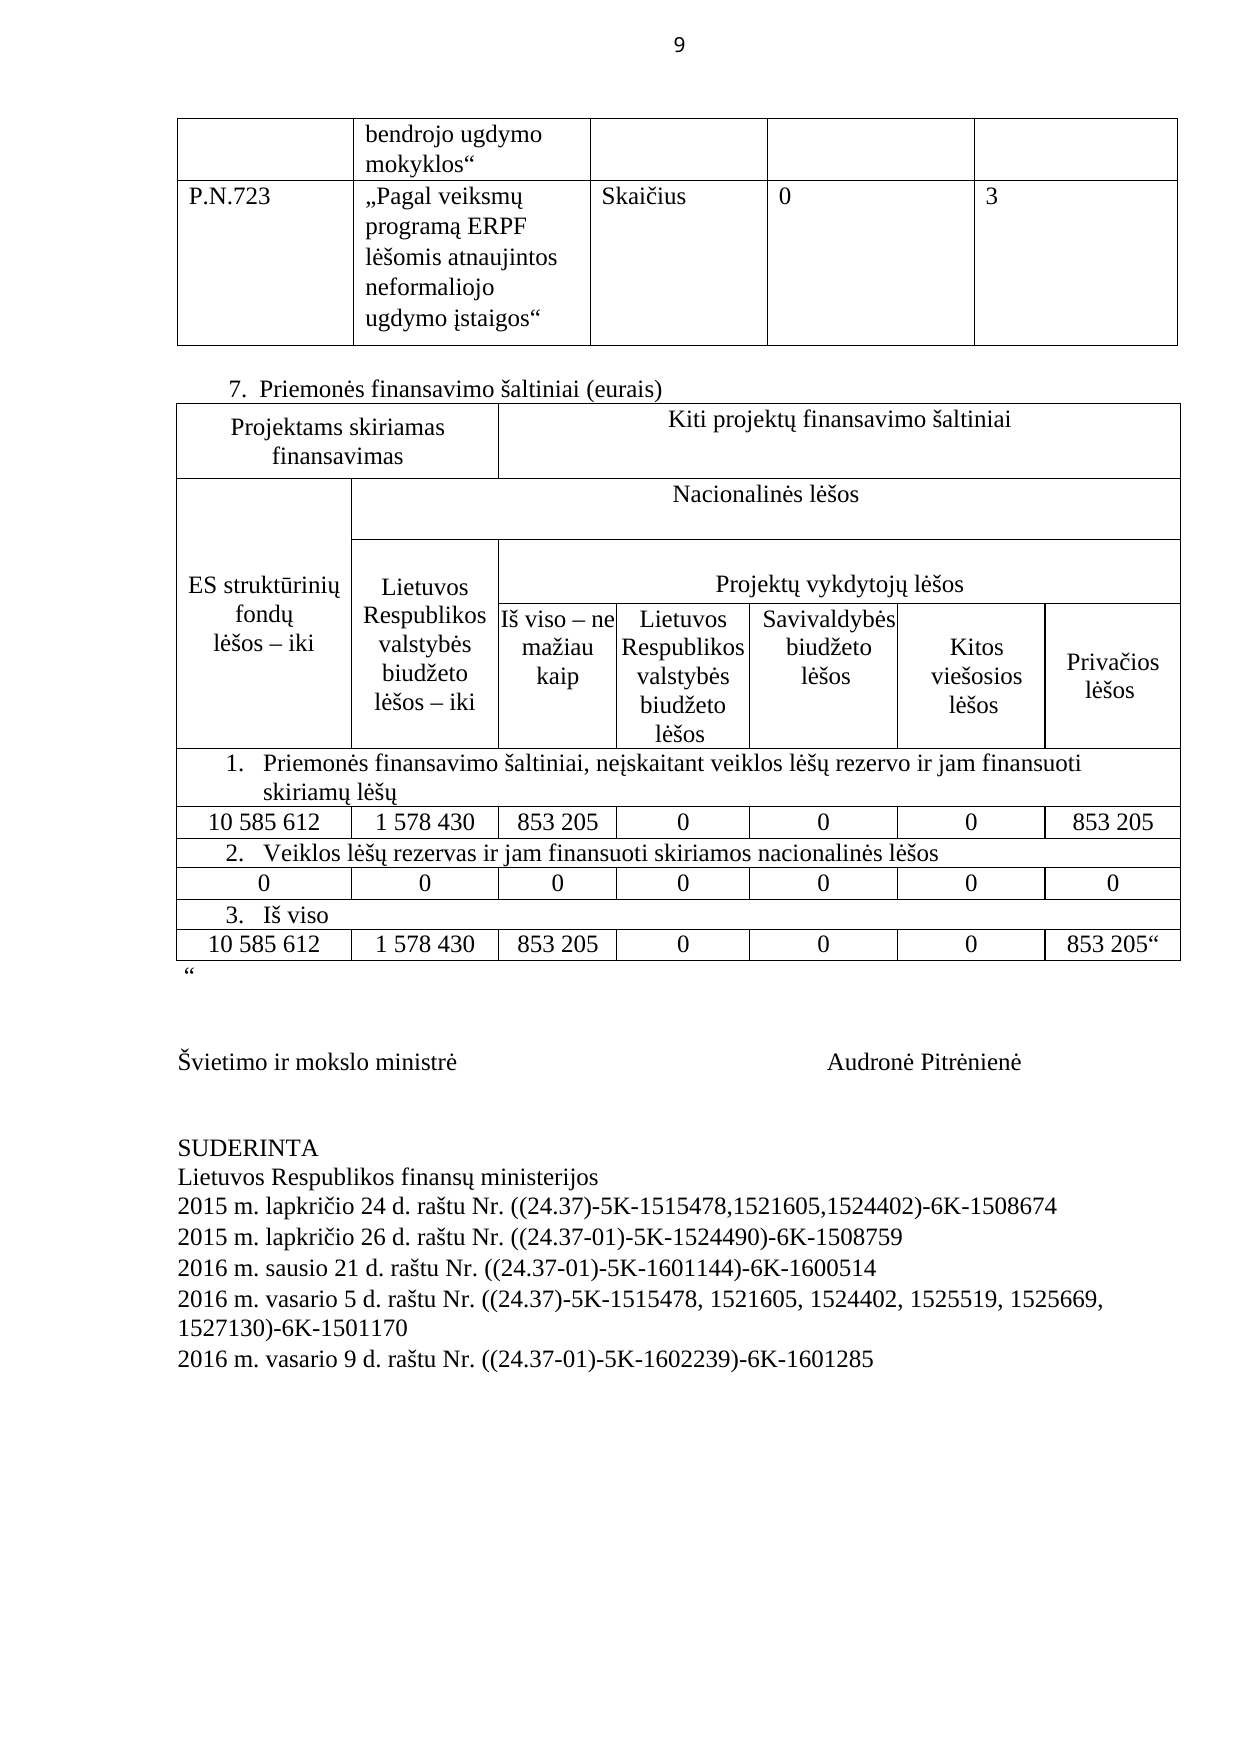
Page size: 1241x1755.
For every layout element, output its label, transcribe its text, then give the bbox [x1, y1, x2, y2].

table_cell Nacionalinės lėšos [352, 479, 1180, 539]
table_cell [591, 119, 767, 180]
table_cell 0 [750, 807, 897, 837]
text “ [177, 961, 1181, 990]
table_cell 0 [177, 868, 351, 899]
table_cell 0 [768, 181, 974, 345]
table_cell 0 [617, 807, 749, 837]
table_cell Lietuvos Respublikos valstybės biudžeto lėšos [617, 604, 749, 747]
table_cell Projektų vykdytojų lėšos [499, 540, 1180, 603]
table_cell [975, 119, 1177, 180]
text 2016 m. vasario 5 d. raštu Nr. ((24.37)-5K-1515478, 1521605, 1524402, 1525519, 1525669, 1527130)-6K-1501170 [177, 1284, 1181, 1342]
table_cell 0 [750, 868, 897, 899]
table_cell 853 205 [499, 930, 616, 960]
text SUDERINTA [177, 1133, 1181, 1162]
text 2015 m. lapkričio 24 d. raštu Nr. ((24.37)-5K-1515478,1521605,1524402)-6K-1508674 [177, 1191, 1181, 1220]
table_cell 0 [898, 868, 1044, 899]
table_cell 0 [617, 868, 749, 899]
text 2015 m. lapkričio 26 d. raštu Nr. ((24.37-01)-5K-1524490)-6K-1508759 [177, 1222, 1181, 1251]
table_cell Savivaldybės biudžeto lėšos [750, 604, 897, 747]
table_cell „Pagal veiksmų programą ERPF lėšomis atnaujintos neformaliojo ugdymo įstaigos“ [354, 181, 590, 345]
table_cell Lietuvos Respublikos valstybės biudžeto lėšos – iki [352, 540, 498, 747]
table_cell 853 205 [499, 807, 616, 837]
table_cell Skaičius [591, 181, 767, 345]
table_header Projektams skiriamas finansavimas [177, 404, 498, 478]
table_cell Iš viso – ne mažiau kaip [499, 604, 616, 747]
table_cell ES struktūrinių fondų lėšos – iki [177, 479, 351, 747]
table_cell 0 [499, 868, 616, 899]
table_cell 2. Veiklos lėšų rezervas ir jam finansuoti skiriamos nacionalinės lėšos [177, 839, 1180, 867]
table_cell P.N.723 [178, 181, 353, 345]
table_cell 3 [975, 181, 1177, 345]
table_cell 0 [898, 807, 1044, 837]
text Lietuvos Respublikos finansų ministerijos [177, 1162, 1181, 1191]
table_cell 853 205“ [1046, 930, 1180, 960]
table_cell 1 578 430 [352, 930, 498, 960]
table_cell 1 578 430 [352, 807, 498, 837]
text Švietimo ir mokslo ministrė Audronė Pitrėnienė [177, 1047, 1181, 1076]
table_header Kiti projektų finansavimo šaltiniai [499, 404, 1180, 478]
table_cell 10 585 612 [177, 807, 351, 837]
table_cell Kitos viešosios lėšos [898, 604, 1044, 747]
table_cell 0 [898, 930, 1044, 960]
table_cell [178, 119, 353, 180]
text 2016 m. sausio 21 d. raštu Nr. ((24.37-01)-5K-1601144)-6K-1600514 [177, 1253, 1181, 1282]
table_cell 3. Iš viso [177, 900, 1180, 928]
table_cell bendrojo ugdymo mokyklos“ [354, 119, 590, 180]
table_cell [768, 119, 974, 180]
table_cell 0 [352, 868, 498, 899]
table_cell Privačios lėšos [1046, 604, 1180, 747]
text 2016 m. vasario 9 d. raštu Nr. ((24.37-01)-5K-1602239)-6K-1601285 [177, 1344, 1181, 1373]
table_cell 853 205 [1046, 807, 1180, 837]
table_cell 0 [617, 930, 749, 960]
table_cell 1. Priemonės finansavimo šaltiniai, neįskaitant veiklos lėšų rezervo ir jam finansuoti skiriamų lėšų [177, 749, 1180, 806]
table_cell 0 [750, 930, 897, 960]
table_cell 0 [1046, 868, 1180, 899]
table_cell 10 585 612 [177, 930, 351, 960]
text 7. Priemonės finansavimo šaltiniai (eurais) [228, 374, 1181, 403]
